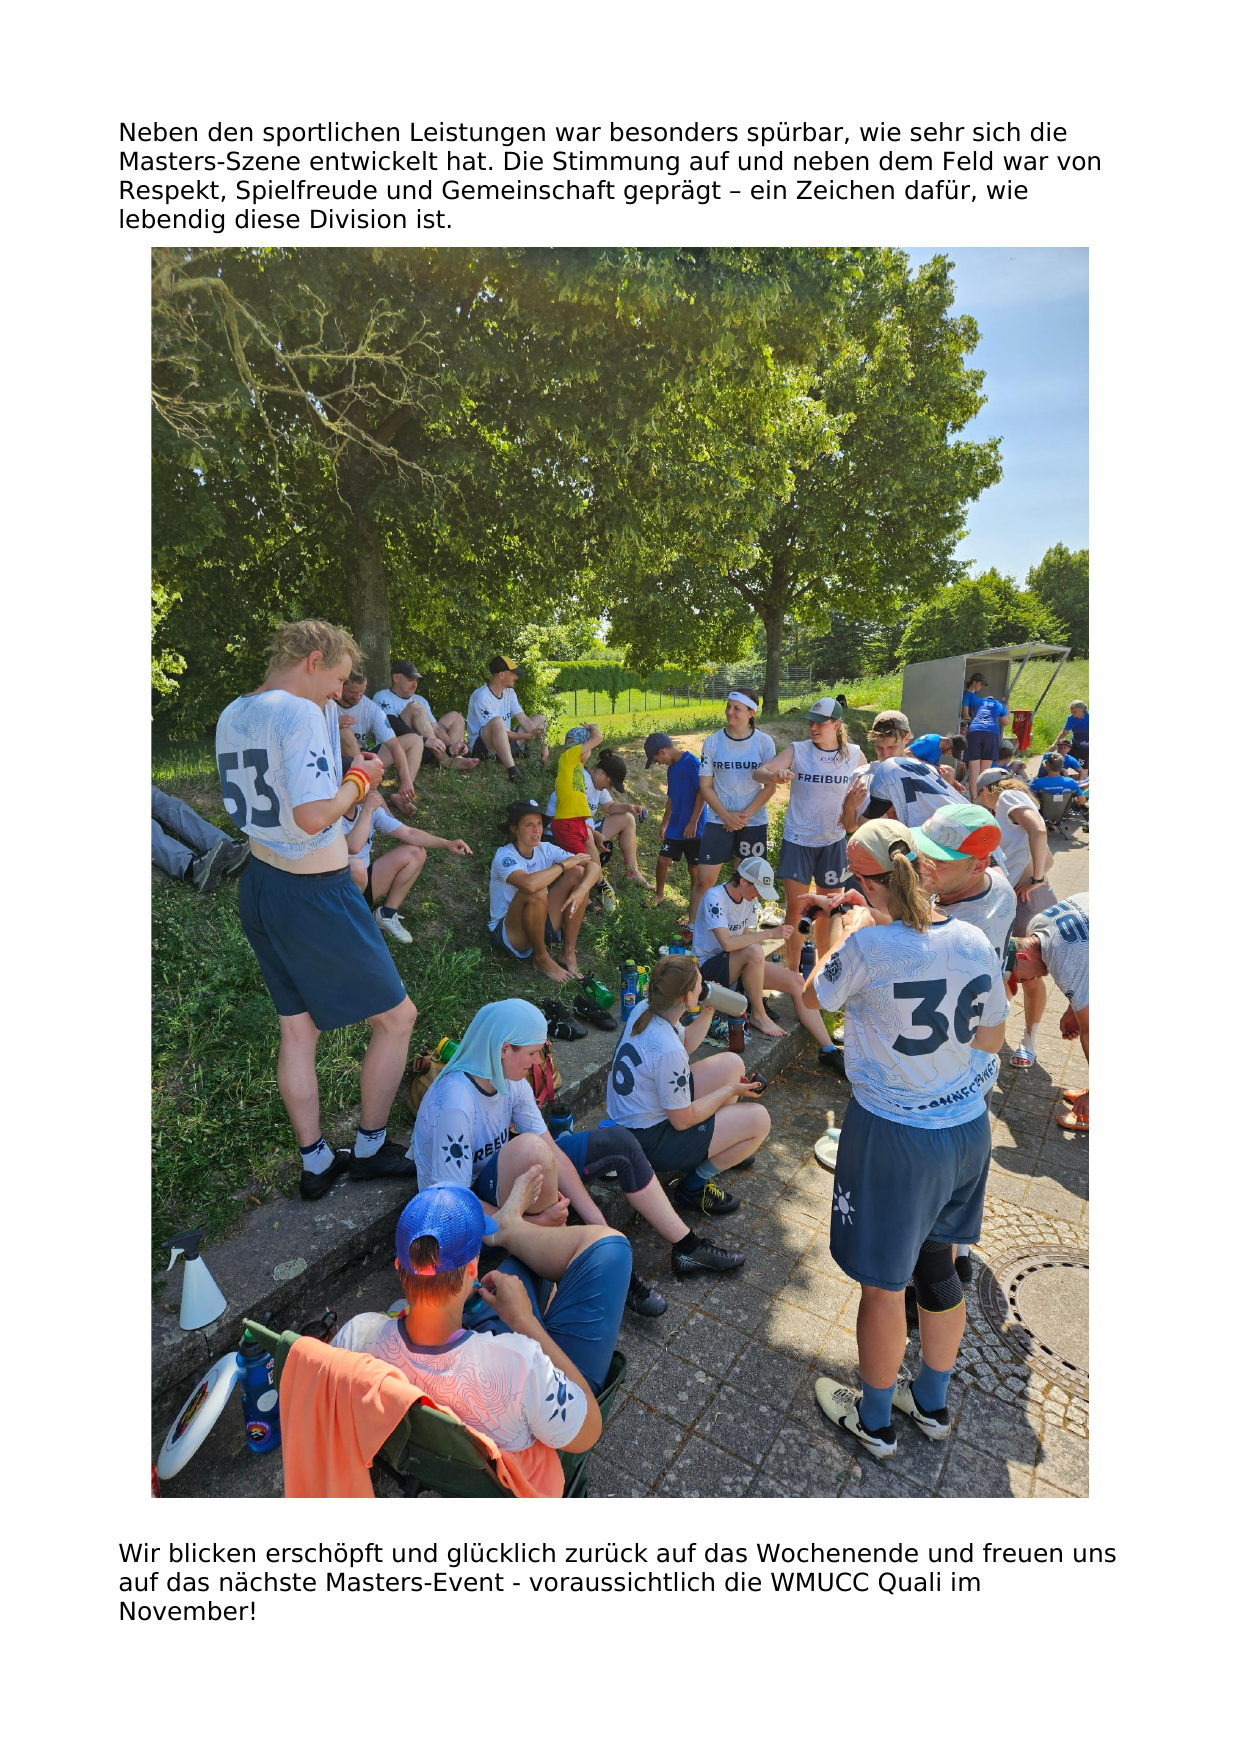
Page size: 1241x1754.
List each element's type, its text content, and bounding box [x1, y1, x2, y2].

text Wir blicken erschöpft und glücklich zurück auf das Wochenende und freuen uns auf das nächste Masters-Event - voraussichtlich die WMUCC Quali im November! [118, 1539, 1122, 1626]
text Neben den sportlichen Leistungen war besonders spürbar, wie sehr sich die Masters-Szene entwickelt hat. Die Stimmung auf und neben dem Feld war von Respekt, Spielfreude und Gemeinschaft geprägt – ein Zeichen dafür, wie lebendig diese Division ist. [118, 118, 1122, 235]
picture [151, 247, 1089, 1498]
